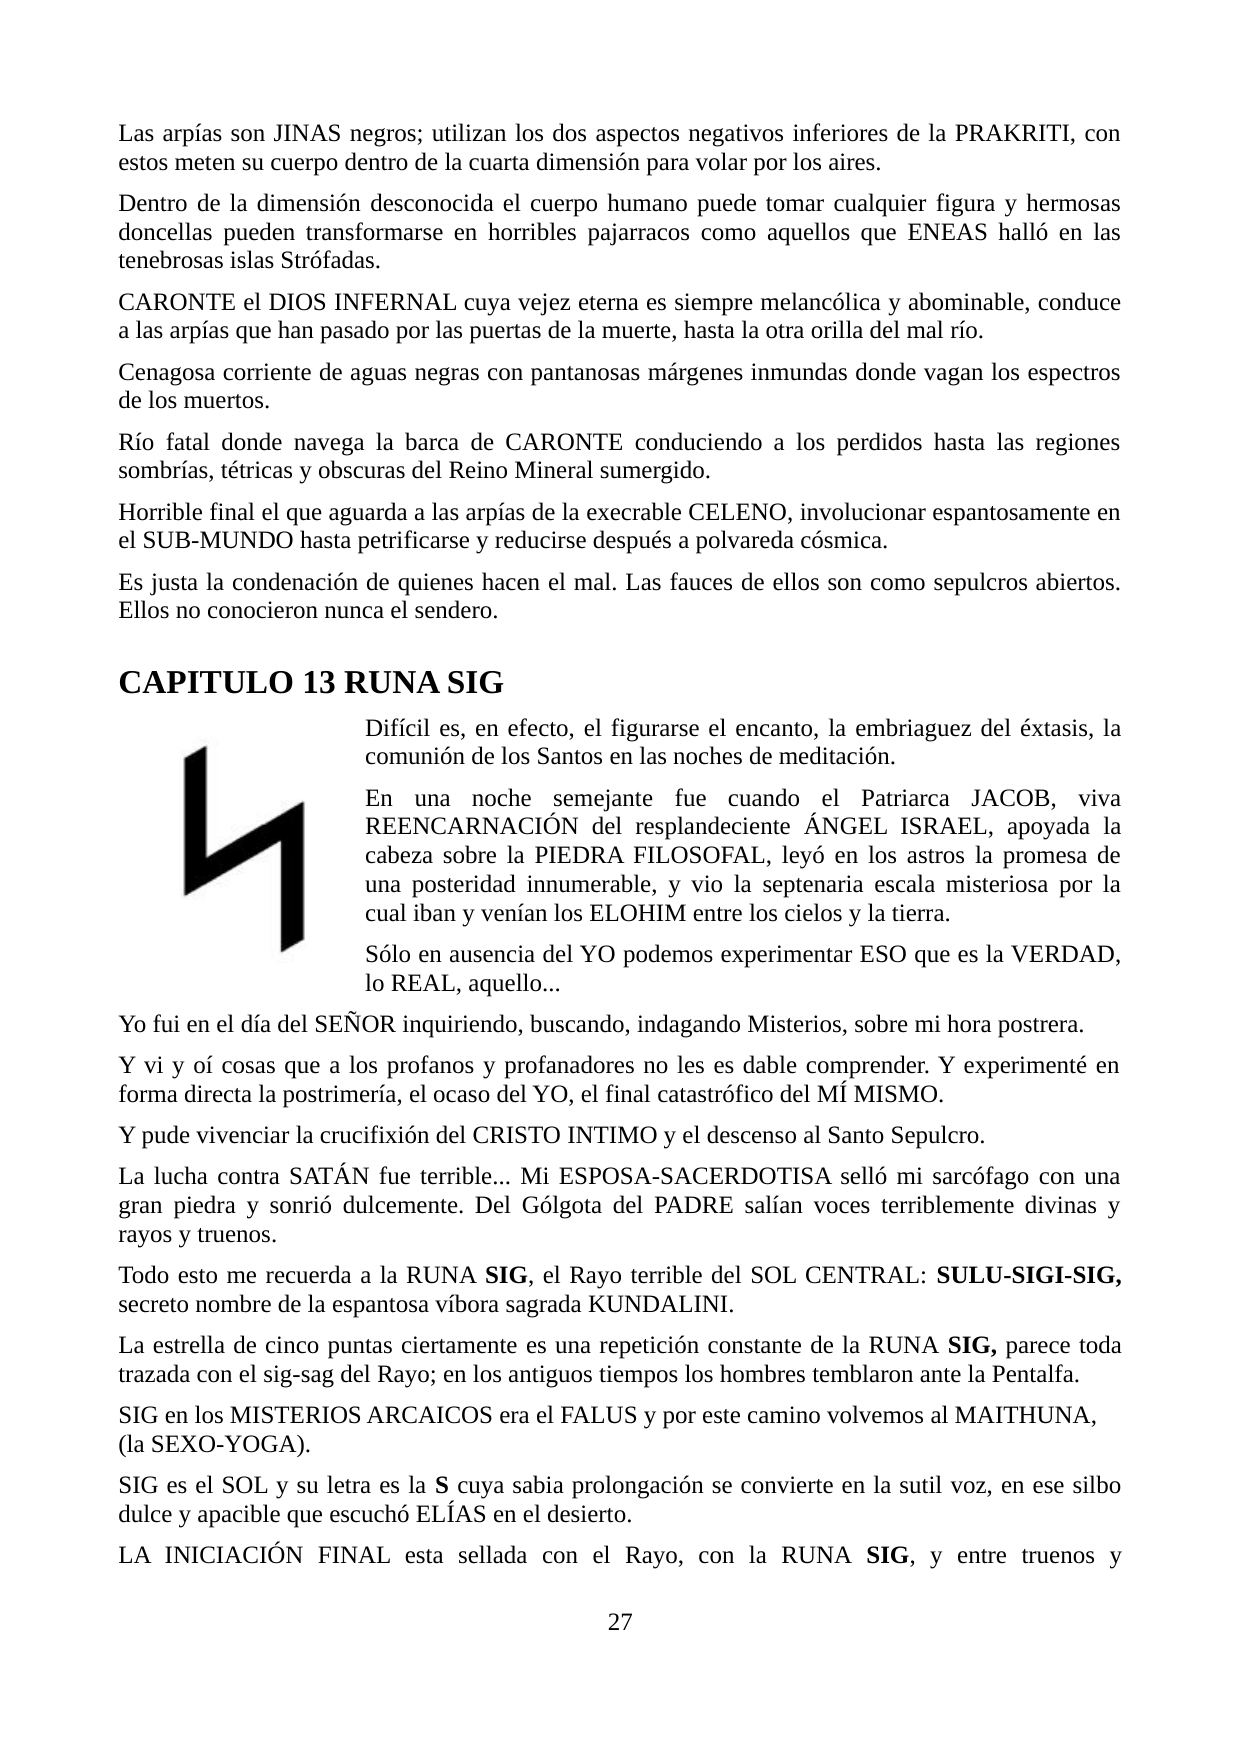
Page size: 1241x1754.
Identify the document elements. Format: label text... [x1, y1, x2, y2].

text Horrible final el que aguarda a las arpías de la execrable CELENO, involucionar espantosamente en el SUB-MUNDO hasta petrificarse y reducirse después a polvareda cósmica. [118, 497, 1122, 554]
subtitle CAPITULO 13 RUNA SIG [118, 662, 1122, 700]
text Todo esto me recuerda a la RUNA SIG, el Rayo terrible del SOL CENTRAL: SULU-SIGI-SIG, secreto nombre de la espantosa víbora sagrada KUNDALINI. [118, 1260, 1122, 1318]
text Río fatal donde navega la barca de CARONTE conduciendo a los perdidos hasta las regiones sombrías, tétricas y obscuras del Reino Mineral sumergido. [118, 427, 1122, 484]
text Las arpías son JINAS negros; utilizan los dos aspectos negativos inferiores de la PRAKRITI, con estos meten su cuerpo dentro de la cuarta dimensión para volar por los aires. [118, 118, 1122, 176]
text LA INICIACIÓN FINAL esta sellada con el Rayo, con la RUNA SIG, y entre truenos y [118, 1540, 1122, 1569]
text Sólo en ausencia del YO podemos experimentar ESO que es la VERDAD, lo REAL, aquello... [118, 939, 1122, 996]
text SIG en los MISTERIOS ARCAICOS era el FALUS y por este camino volvemos al MAITHUNA, (la SEXO-YOGA). [118, 1400, 1122, 1458]
text Y vi y oí cosas que a los profanos y profanadores no les es dable comprender. Y experimenté en forma directa la postrimería, el ocaso del YO, el final catastrófico del MÍ MISMO. [118, 1050, 1122, 1108]
text Y pude vivenciar la crucifixión del CRISTO INTIMO y el descenso al Santo Sepulcro. [118, 1120, 1122, 1149]
text La estrella de cinco puntas ciertamente es una repetición constante de la RUNA SIG, parece toda trazada con el sig-sag del Rayo; en los antiguos tiempos los hombres temblaron ante la Pentalfa. [118, 1330, 1122, 1388]
text Difícil es, en efecto, el figurarse el encanto, la embriaguez del éxtasis, la comunión de los Santos en las noches de meditación. [365, 713, 1122, 770]
text Yo fui en el día del SEÑOR inquiriendo, buscando, indagando Misterios, sobre mi hora postrera. [118, 1009, 1122, 1038]
text CARONTE el DIOS INFERNAL cuya vejez eterna es siempre melancólica y abominable, conduce a las arpías que han pasado por las puertas de la muerte, hasta la otra orilla del mal río. [118, 287, 1122, 344]
text Cenagosa corriente de aguas negras con pantanosas márgenes inmundas donde vagan los espectros de los muertos. [118, 357, 1122, 414]
text En una noche semejante fue cuando el Patriarca JACOB, viva REENCARNACIÓN del resplandeciente ÁNGEL ISRAEL, apoyada la cabeza sobre la PIEDRA FILOSOFAL, leyó en los astros la promesa de una posteridad innumerable, y vio la septenaria escala misteriosa por la cual iban y venían los ELOHIM entre los cielos y la tierra. [365, 783, 1122, 926]
text Dentro de la dimensión desconocida el cuerpo humano puede tomar cualquier figura y hermosas doncellas pueden transformarse en horribles pajarracos como aquellos que ENEAS halló en las tenebrosas islas Strófadas. [118, 188, 1122, 274]
text SIG es el SOL y su letra es la S cuya sabia prolongación se convierte en la sutil voz, en ese silbo dulce y apacible que escuchó ELÍAS en el desierto. [118, 1470, 1122, 1528]
picture [118, 712, 365, 988]
text La lucha contra SATÁN fue terrible... Mi ESPOSA-SACERDOTISA selló mi sarcófago con una gran piedra y sonrió dulcemente. Del Gólgota del PADRE salían voces terriblemente divinas y rayos y truenos. [118, 1161, 1122, 1248]
text Es justa la condenación de quienes hacen el mal. Las fauces de ellos son como sepulcros abiertos. Ellos no conocieron nunca el sendero. [118, 567, 1122, 624]
